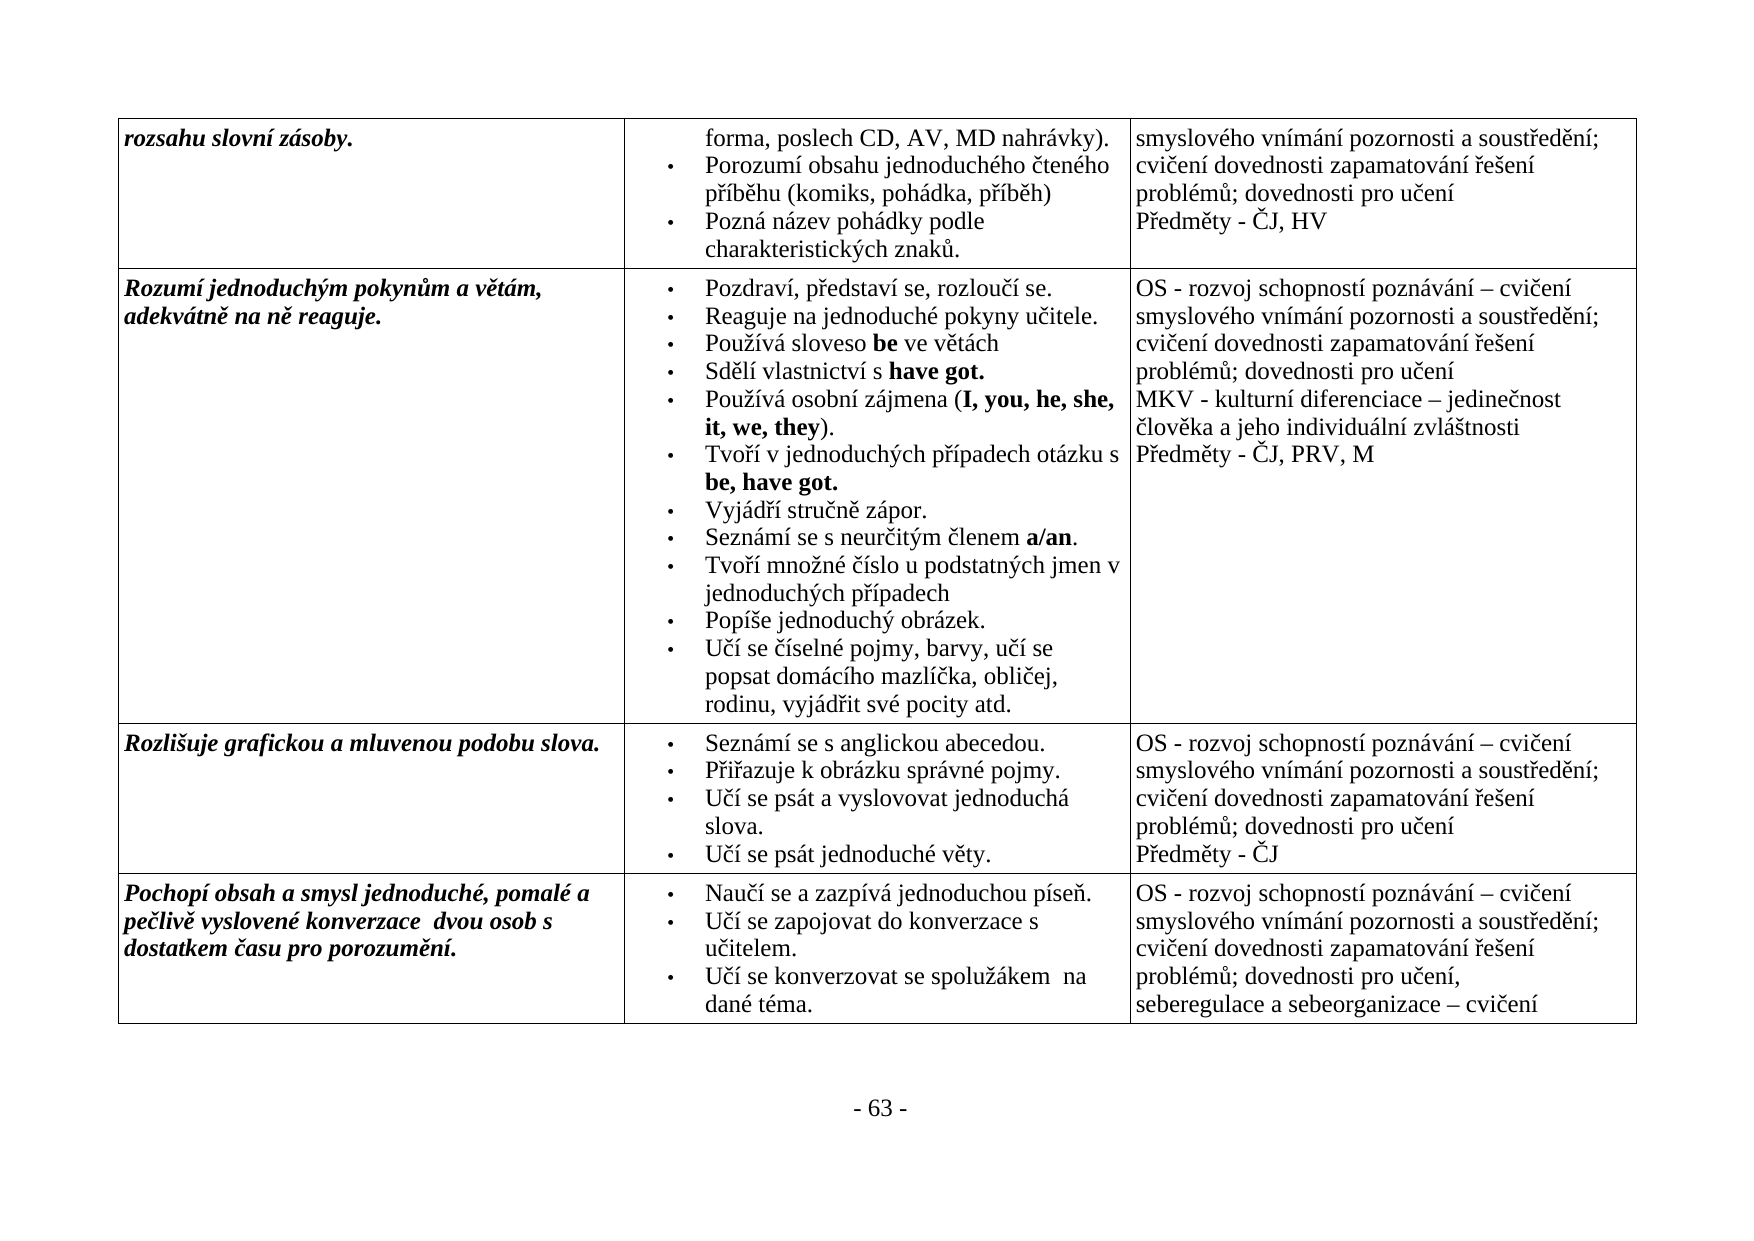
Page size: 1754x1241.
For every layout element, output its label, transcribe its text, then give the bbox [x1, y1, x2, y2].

table_cell OS - rozvoj schopností poznávání – cvičení smyslového vnímání pozornosti a soustředění; cvičení dovednosti zapamatování řešení problémů; dovednosti pro učení Předměty - ČJ [1131, 724, 1636, 873]
table_cell OS - rozvoj schopností poznávání – cvičení smyslového vnímání pozornosti a soustředění; cvičení dovednosti zapamatování řešení problémů; dovednosti pro učení, seberegulace a sebeorganizace – cvičení [1131, 874, 1636, 1023]
table_cell Pozdraví, představí se, rozloučí se. Reaguje na jednoduché pokyny učitele. Používá sloveso be ve větách Sdělí vlastnictví s have got. Používá osobní zájmena (I, you, he, she, it, we, they). Tvoří v jednoduchých případech otázku s be, have got. Vyjádří stručně zápor. Seznámí se s neurčitým členem a/an. Tvoří množné číslo u podstatných jmen v jednoduchých případech Popíše jednoduchý obrázek. Učí se číselné pojmy, barvy, učí se popsat domácího mazlíčka, obličej, rodinu, vyjádřit své pocity atd. [625, 269, 1130, 723]
table_cell Pochopí obsah a smysl jednoduché, pomalé a pečlivě vyslovené konverzace dvou osob s dostatkem času pro porozumění. [119, 874, 624, 1023]
table_cell rozsahu slovní zásoby. [119, 119, 624, 268]
table_cell smyslového vnímání pozornosti a soustředění; cvičení dovednosti zapamatování řešení problémů; dovednosti pro učení Předměty - ČJ, HV [1131, 119, 1636, 268]
table_cell OS - rozvoj schopností poznávání – cvičení smyslového vnímání pozornosti a soustředění; cvičení dovednosti zapamatování řešení problémů; dovednosti pro učení MKV - kulturní diferenciace – jedinečnost člověka a jeho individuální zvláštnosti Předměty - ČJ, PRV, M [1131, 269, 1636, 723]
table_cell Rozlišuje grafickou a mluvenou podobu slova. [119, 724, 624, 873]
table_cell Poslouchá pohádku, krátký příběh ( čtená forma, poslech CD, AV, MD nahrávky). Porozumí obsahu jednoduchého čteného příběhu (komiks, pohádka, příběh) Pozná název pohádky podle charakteristických znaků. [625, 119, 1130, 268]
table_cell Rozumí jednoduchým pokynům a větám, adekvátně na ně reaguje. [119, 269, 624, 723]
table_cell Seznámí se s anglickou abecedou. Přiřazuje k obrázku správné pojmy. Učí se psát a vyslovovat jednoduchá slova. Učí se psát jednoduché věty. [625, 724, 1130, 873]
table_cell Naučí se a zazpívá jednoduchou píseň. Učí se zapojovat do konverzace s učitelem. Učí se konverzovat se spolužákem na dané téma. Naslouchá konverzaci dvou spolužáků a stručně vyjádří obsah rozhovoru. [625, 874, 1130, 1023]
